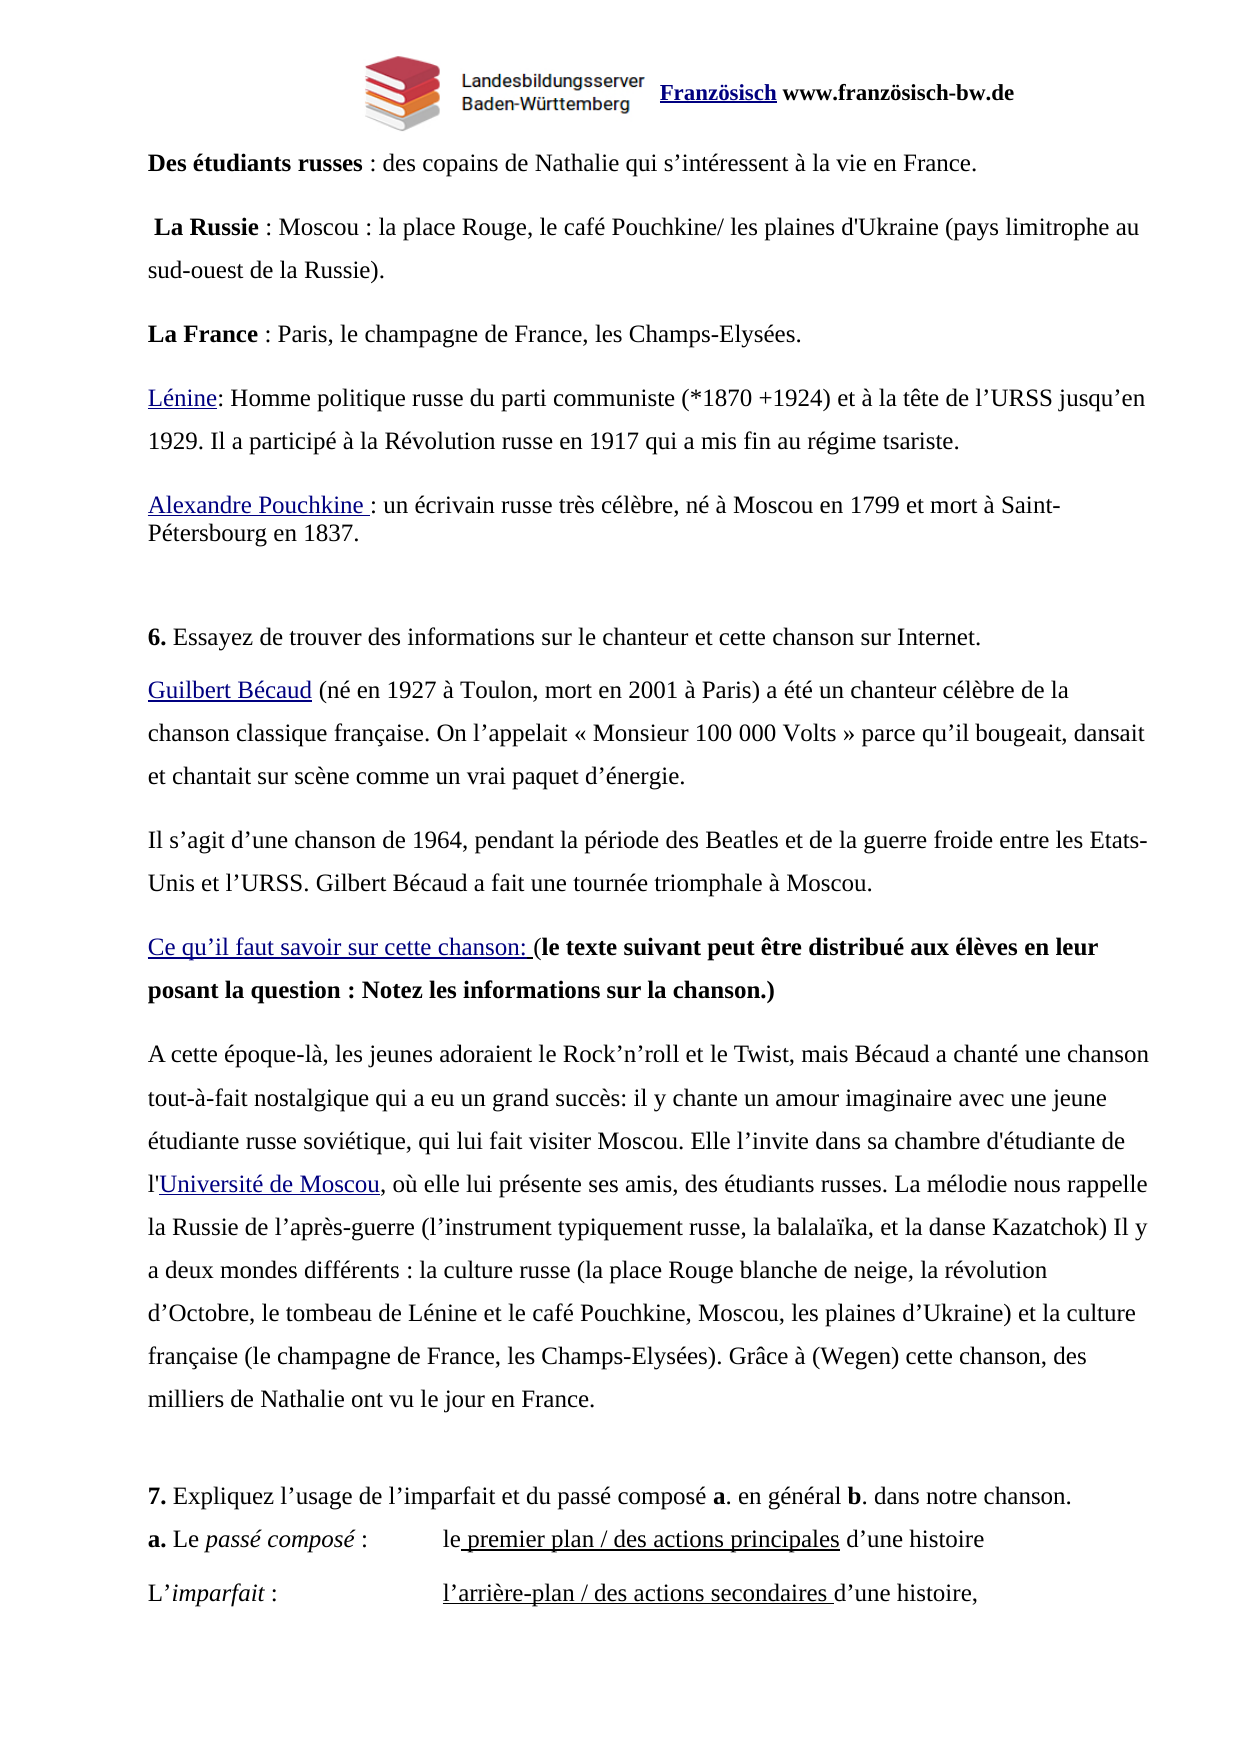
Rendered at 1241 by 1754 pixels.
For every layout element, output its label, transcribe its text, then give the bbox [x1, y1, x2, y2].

text A cette époque-là, les jeunes adoraient le Rock’n’roll et le Twist, mais Bécaud a chanté une chanson tout-à-fait nostalgique qui a eu un grand succès: il y chante un amour imaginaire avec une jeune étudiante russe soviétique, qui lui fait visiter Moscou. Elle l’invite dans sa chambre d'étudiante de l'Université de Moscou, où elle lui présente ses amis, des étudiants russes. La mélodie nous rappelle la Russie de l’après-guerre (l’instrument typiquement russe, la balalaïka, et la danse Kazatchok) Il y a deux mondes différents : la culture russe (la place Rouge blanche de neige, la révolution d’Octobre, le tombeau de Lénine et le café Pouchkine, Moscou, les plaines d’Ukraine) et la culture française (le champagne de France, les Champs-Elysées). Grâce à (Wegen) cette chanson, des milliers de Nathalie ont vu le jour en France. [148, 1039, 1152, 1413]
text Ce qu’il faut savoir sur cette chanson: (le texte suivant peut être distribué aux élèves en leur posant la question : Notez les informations sur la chanson.) [148, 932, 1152, 1004]
text Guilbert Bécaud (né en 1927 à Toulon, mort en 2001 à Paris) a été un chanteur célèbre de la chanson classique française. On l’appelait « Monsieur 100 000 Volts » parce qu’il bougeait, dansait et chantait sur scène comme un vrai paquet d’énergie. [148, 675, 1152, 790]
text La France : Paris, le champagne de France, les Champs-Elysées. [148, 319, 1152, 347]
text Alexandre Pouchkine : un écrivain russe très célèbre, né à Moscou en 1799 et mort à Saint-Pétersbourg en 1837. [148, 490, 1152, 547]
text 6. Essayez de trouver des informations sur le chanteur et cette chanson sur Internet. [148, 622, 1152, 650]
text a. Le passé composé : le premier plan / des actions principales d’une histoire [148, 1524, 1152, 1553]
text Des étudiants russes : des copains de Nathalie qui s’intéressent à la vie en France. [148, 148, 1152, 176]
text Il s’agit d’une chanson de 1964, pendant la période des Beatles et de la guerre froide entre les Etats-Unis et l’URSS. Gilbert Bécaud a fait une tournée triomphale à Moscou. [148, 825, 1152, 897]
text La Russie : Moscou : la place Rouge, le café Pouchkine/ les plaines d'Ukraine (pays limitrophe au sud-ouest de la Russie). [148, 212, 1152, 283]
text 7. Expliquez l’usage de l’imparfait et du passé composé a. en général b. dans notre chanson. [148, 1481, 1152, 1510]
text L’imparfait : l’arrière-plan / des actions secondaires d’une histoire, [148, 1578, 1152, 1607]
text Lénine: Homme politique russe du parti communiste (*1870 +1924) et à la tête de l’URSS jusqu’en 1929. Il a participé à la Révolution russe en 1917 qui a mis fin au régime tsariste. [148, 383, 1152, 454]
